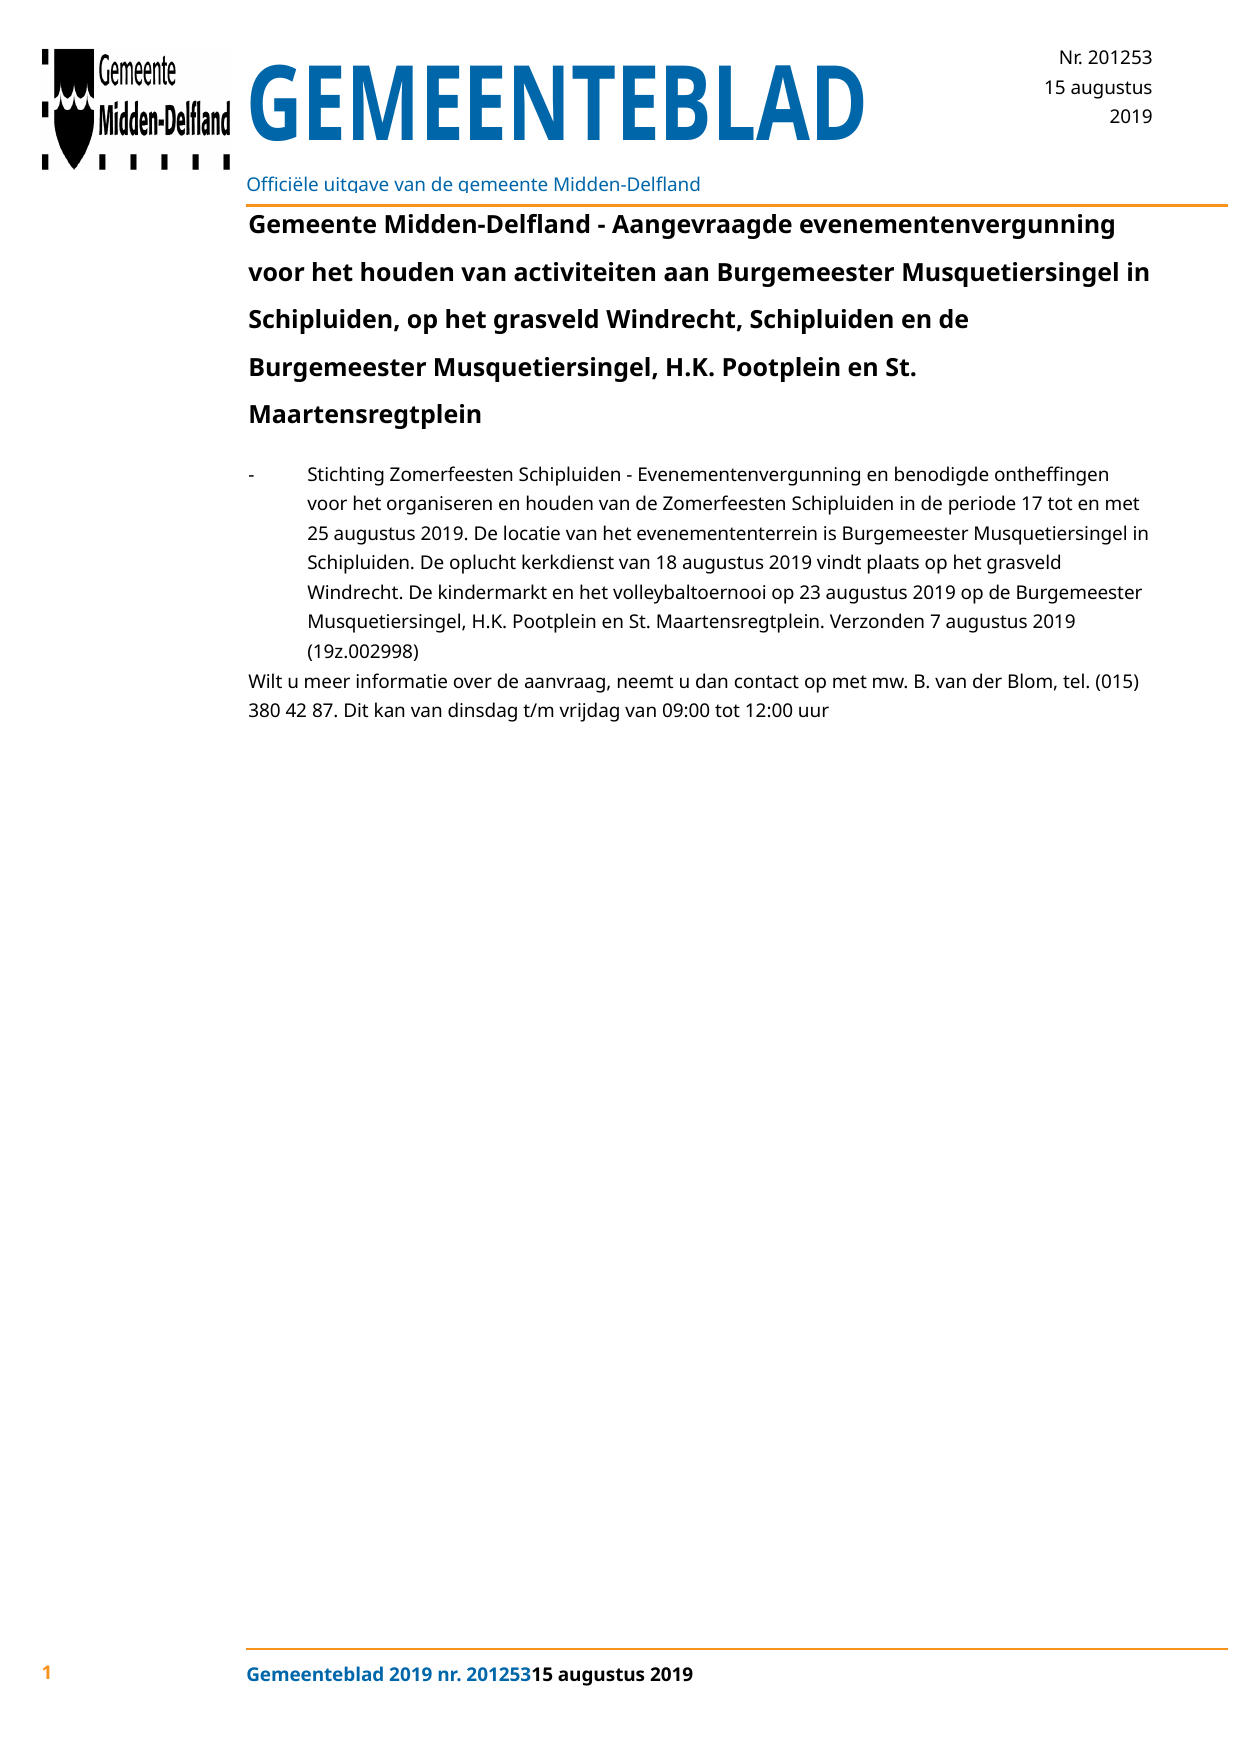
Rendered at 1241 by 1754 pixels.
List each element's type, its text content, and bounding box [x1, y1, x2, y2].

list Stichting Zomerfeesten Schipluiden - Evenementenvergunning en benodigde ontheffingen voor het organiseren en houden van de Zomerfeesten Schipluiden in de periode 17 tot en met 25 augustus 2019. De locatie van het evenemententerrein is Burgemeester Musquetiersingel in Schipluiden. De oplucht kerkdienst van 18 augustus 2019 vindt plaats op het grasveld Windrecht. De kindermarkt en het volleybaltoernooi op 23 augustus 2019 op de Burgemeester Musquetiersingel, H.K. Pootplein en St. Maartensregtplein. Verzonden 7 augustus 2019 (19z.002998) [248, 461, 1152, 664]
text Gemeente Midden-Delfland - Aangevraagde evenementenvergunning voor het houden van activiteiten aan Burgemeester Musquetiersingel in Schipluiden, op het grasveld Windrecht, Schipluiden en de Burgemeester Musquetiersingel, H.K. Pootplein en St. Maartensregtplein [248, 207, 1152, 431]
picture [41, 47, 231, 172]
text Wilt u meer informatie over de aanvraag, neemt u dan contact op met mw. B. van der Blom, tel. (015) 380 42 87. Dit kan van dinsdag t/m vrijdag van 09:00 tot 12:00 uur [248, 668, 1152, 723]
